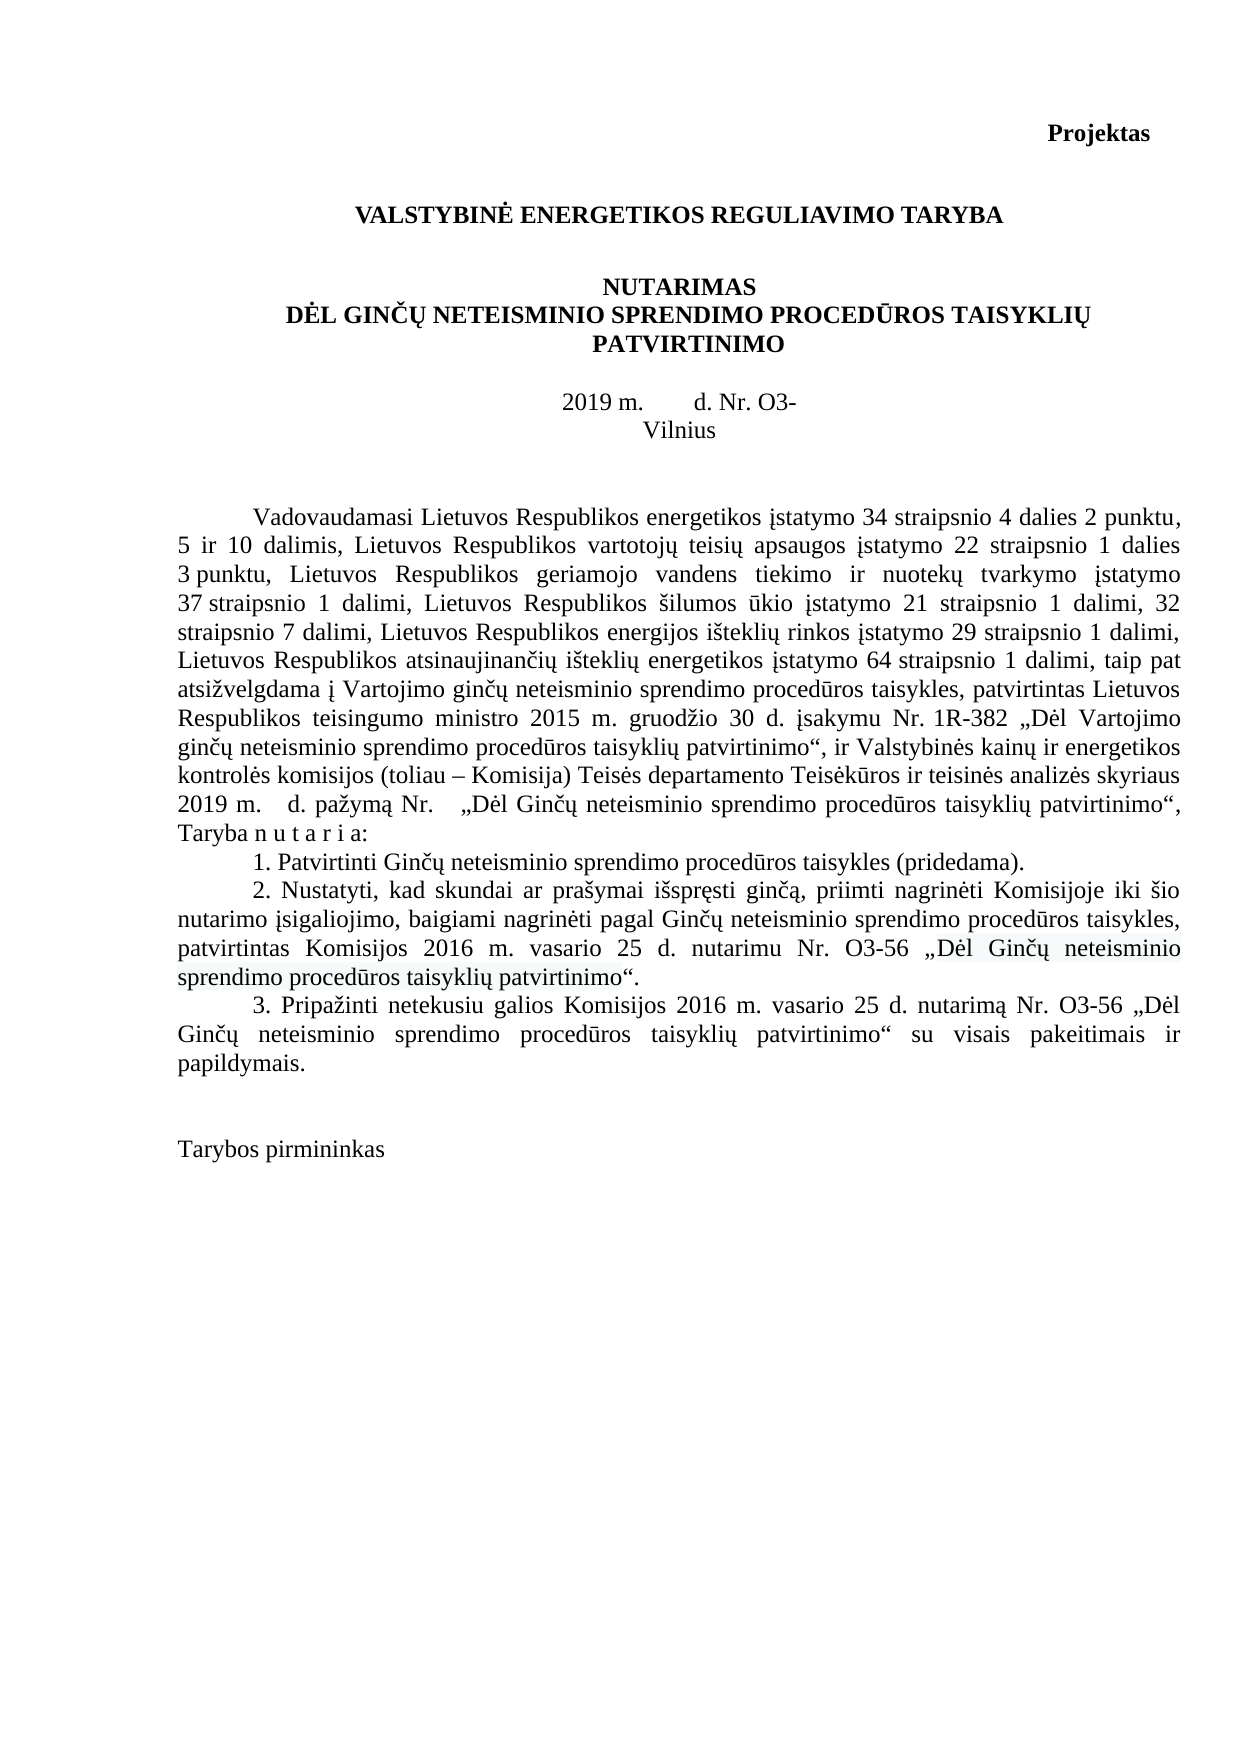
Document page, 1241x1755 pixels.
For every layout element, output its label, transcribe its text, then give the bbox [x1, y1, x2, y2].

text DĖL GINČŲ NETEISMINIO SPRENDIMO PROCEDŪROS TAISYKLIŲ PATVIRTINIMO [196, 300, 1181, 358]
text VALSTYBINĖ ENERGETIKOS REGULIAVIMO TARYBA [177, 200, 1181, 228]
text Vadovaudamasi Lietuvos Respublikos energetikos įstatymo 34 straipsnio 4 dalies 2 punktu, 5 ir 10 dalimis, Lietuvos Respublikos vartotojų teisių apsaugos įstatymo 22 straipsnio 1 dalies 3 punktu, Lietuvos Respublikos geriamojo vandens tiekimo ir nuotekų tvarkymo įstatymo 37 straipsnio 1 dalimi, Lietuvos Respublikos šilumos ūkio įstatymo 21 straipsnio 1 dalimi, 32 straipsnio 7 dalimi, Lietuvos Respublikos energijos išteklių rinkos įstatymo 29 straipsnio 1 dalimi, Lietuvos Respublikos atsinaujinančių išteklių energetikos įstatymo 64 straipsnio 1 dalimi, taip pat atsižvelgdama į Vartojimo ginčų neteisminio sprendimo procedūros taisykles, patvirtintas Lietuvos Respublikos teisingumo ministro 2015 m. gruodžio 30 d. įsakymu Nr. 1R-382 „Dėl Vartojimo ginčų neteisminio sprendimo procedūros taisyklių patvirtinimo“, ir Valstybinės kainų ir energetikos kontrolės komisijos (toliau – Komisija) Teisės departamento Teisėkūros ir teisinės analizės skyriaus 2019 m. d. pažymą Nr. „Dėl Ginčų neteisminio sprendimo procedūros taisyklių patvirtinimo“, Taryba n u t a r i a: [177, 502, 1181, 847]
text Nutarimas [177, 272, 1181, 300]
text Projektas [177, 118, 1181, 147]
text Tarybos pirmininkas [177, 1134, 1181, 1163]
text 2. Nustatyti, kad skundai ar prašymai išspręsti ginčą, priimti nagrinėti Komisijoje iki šio nutarimo įsigaliojimo, baigiami nagrinėti pagal Ginčų neteisminio sprendimo procedūros taisykles, patvirtintas Komisijos 2016 m. vasario 25 d. nutarimu Nr. O3-56 „Dėl Ginčų neteisminio sprendimo procedūros taisyklių patvirtinimo“. [177, 875, 1181, 990]
text 2019 m. d. Nr. O3- [177, 387, 1181, 415]
text Vilnius [177, 415, 1181, 444]
text 1. Patvirtinti Ginčų neteisminio sprendimo procedūros taisykles (pridedama). [177, 847, 1181, 875]
text 3. Pripažinti netekusiu galios Komisijos 2016 m. vasario 25 d. nutarimą Nr. O3-56 „Dėl Ginčų neteisminio sprendimo procedūros taisyklių patvirtinimo“ su visais pakeitimais ir papildymais. [177, 990, 1181, 1077]
